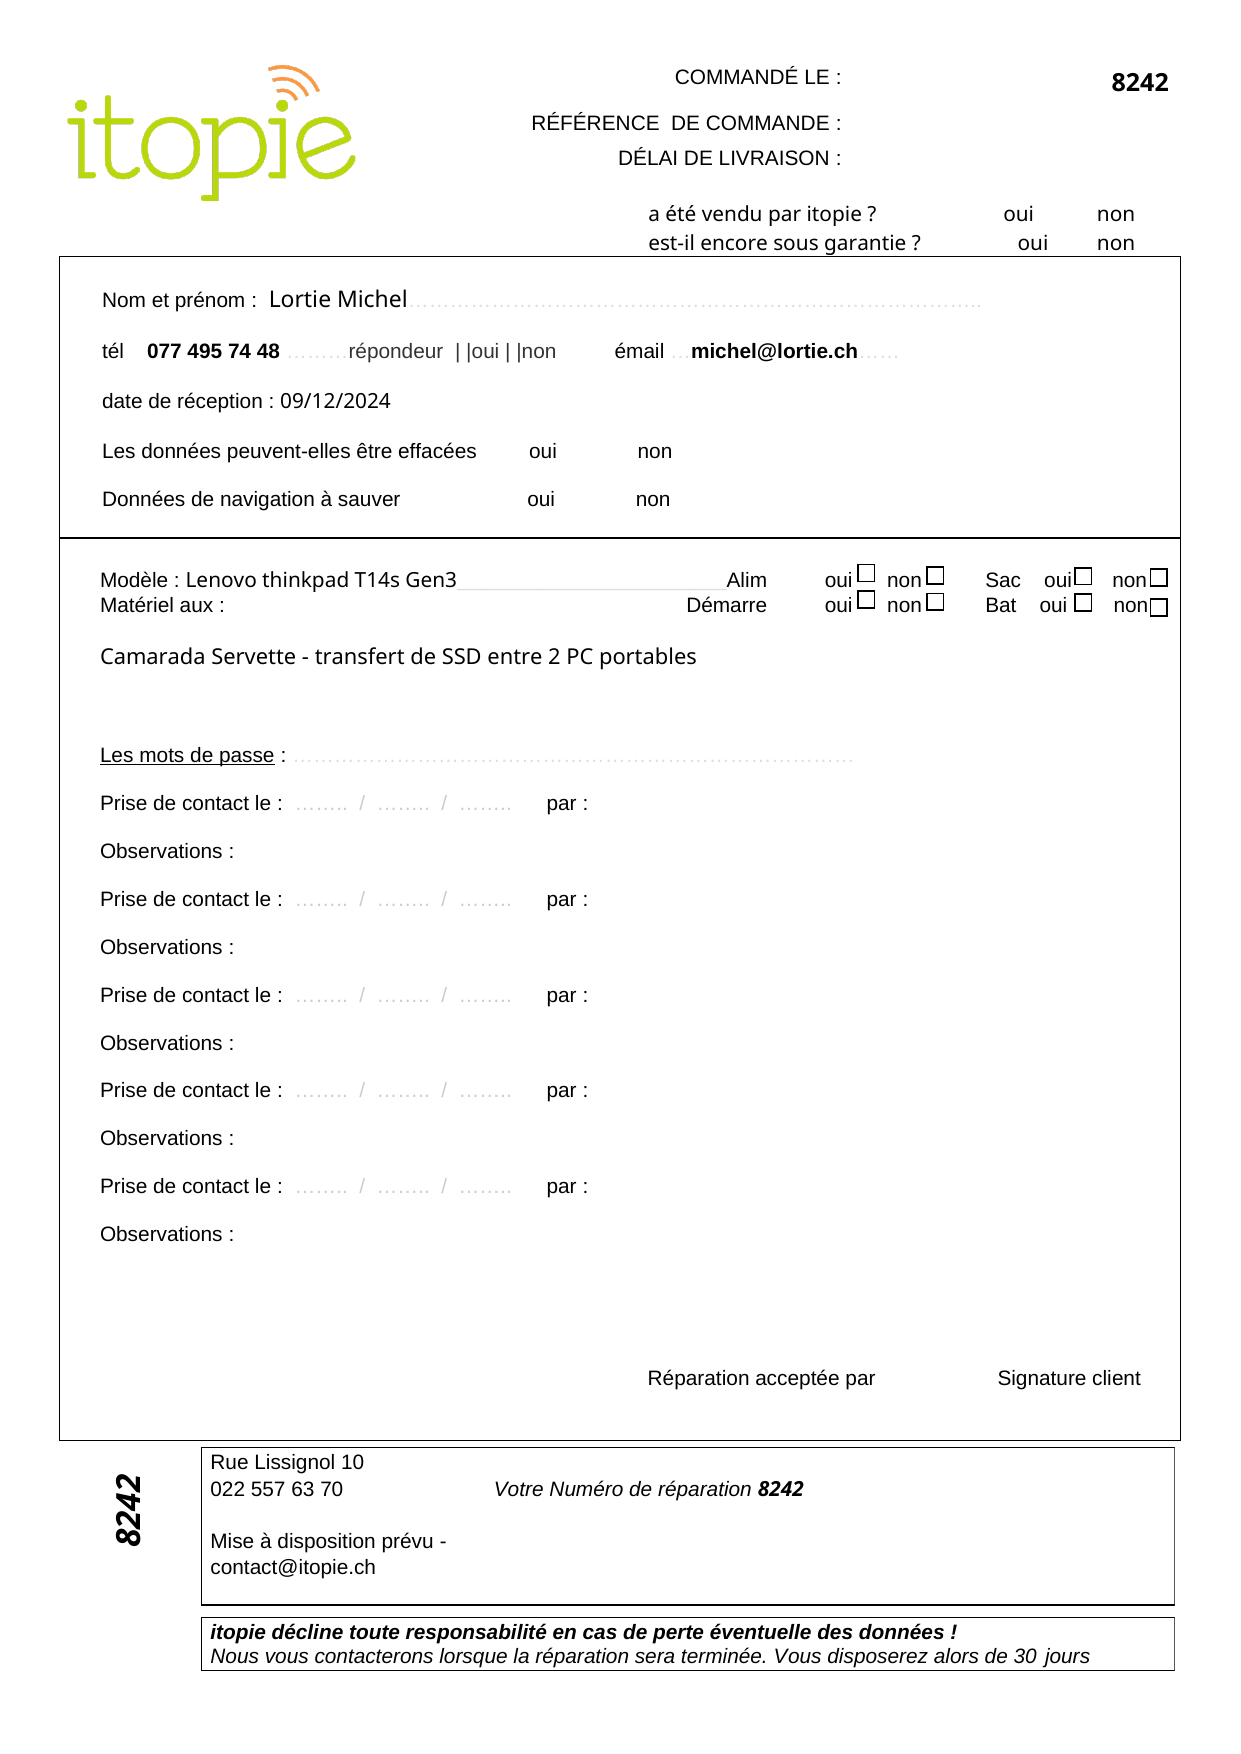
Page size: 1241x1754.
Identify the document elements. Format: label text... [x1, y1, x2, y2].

text Observations : [60, 1123, 1180, 1150]
text Réparation acceptée par Signature client [60, 1363, 1180, 1390]
text Modèle : Lenovo thinkpad T14s Gen3 Alim oui non Sac oui non [948, 562, 1180, 590]
table_cell itopie décline toute responsabilité en cas de perte éventuelle des données ! Nous vous contacterons lorsque la réparation sera terminée. Vous disposerez alors de 30 jours [195, 1611, 1180, 1677]
picture [67, 65, 356, 201]
text Modèle : Lenovo thinkpad T14s Gen3 Alim oui non Sac oui non [879, 562, 925, 590]
text date de réception : 09/12/2024 [60, 383, 1180, 415]
text a été vendu par itopie ? oui non [59, 199, 1181, 228]
table_cell [847, 105, 1180, 140]
text Nom et prénom : Lortie Michel……………………………………………………………………….. [60, 280, 1180, 314]
text Prise de contact le : …….. / …….. / …….. par : [60, 883, 1180, 911]
text Observations : [60, 1219, 1180, 1246]
text Prise de contact le : …….. / …….. / …….. par : [60, 979, 1180, 1006]
text Les données peuvent-elles être effacées oui non [60, 436, 1180, 463]
text Données de navigation à sauver oui non [60, 484, 1180, 511]
text Matériel aux : Démarre oui non Bat oui non [60, 590, 1180, 617]
table_header 8242 [847, 59, 1180, 104]
text Observations : [60, 931, 1180, 958]
table_cell RÉFÉRENCE DE COMMANDE : [490, 105, 847, 140]
table_cell DÉLAI DE LIVRAISON : [490, 140, 847, 175]
text Modèle : Lenovo thinkpad T14s Gen3 Alim oui non Sac oui non [60, 562, 856, 590]
text Les mots de passe : ……………………………………………………………………… [60, 740, 1180, 767]
table_cell [847, 140, 1180, 175]
text Observations : [60, 836, 1180, 863]
text est-il encore sous garantie ? oui non [59, 228, 1181, 256]
table_header 8242 [59, 1441, 195, 1677]
text Observations : [60, 1027, 1180, 1054]
table_header COMMANDÉ LE : [490, 59, 847, 104]
text Prise de contact le : …….. / …….. / …….. par : [60, 1075, 1180, 1102]
text tél 077 495 74 48 ………répondeur | |oui | |non émail …michel@lortie.ch…… [60, 335, 1180, 362]
text Prise de contact le : …….. / …….. / …….. par : [60, 788, 1180, 815]
text Camarada Servette - transfert de SSD entre 2 PC portables [60, 638, 1180, 671]
table_header Rue Lissignol 10 022 557 63 70 Votre Numéro de réparation 8242 Mise à disposition prévu - contact@itopie.ch [195, 1441, 1180, 1611]
text Prise de contact le : …….. / …….. / …….. par : [60, 1171, 1180, 1198]
